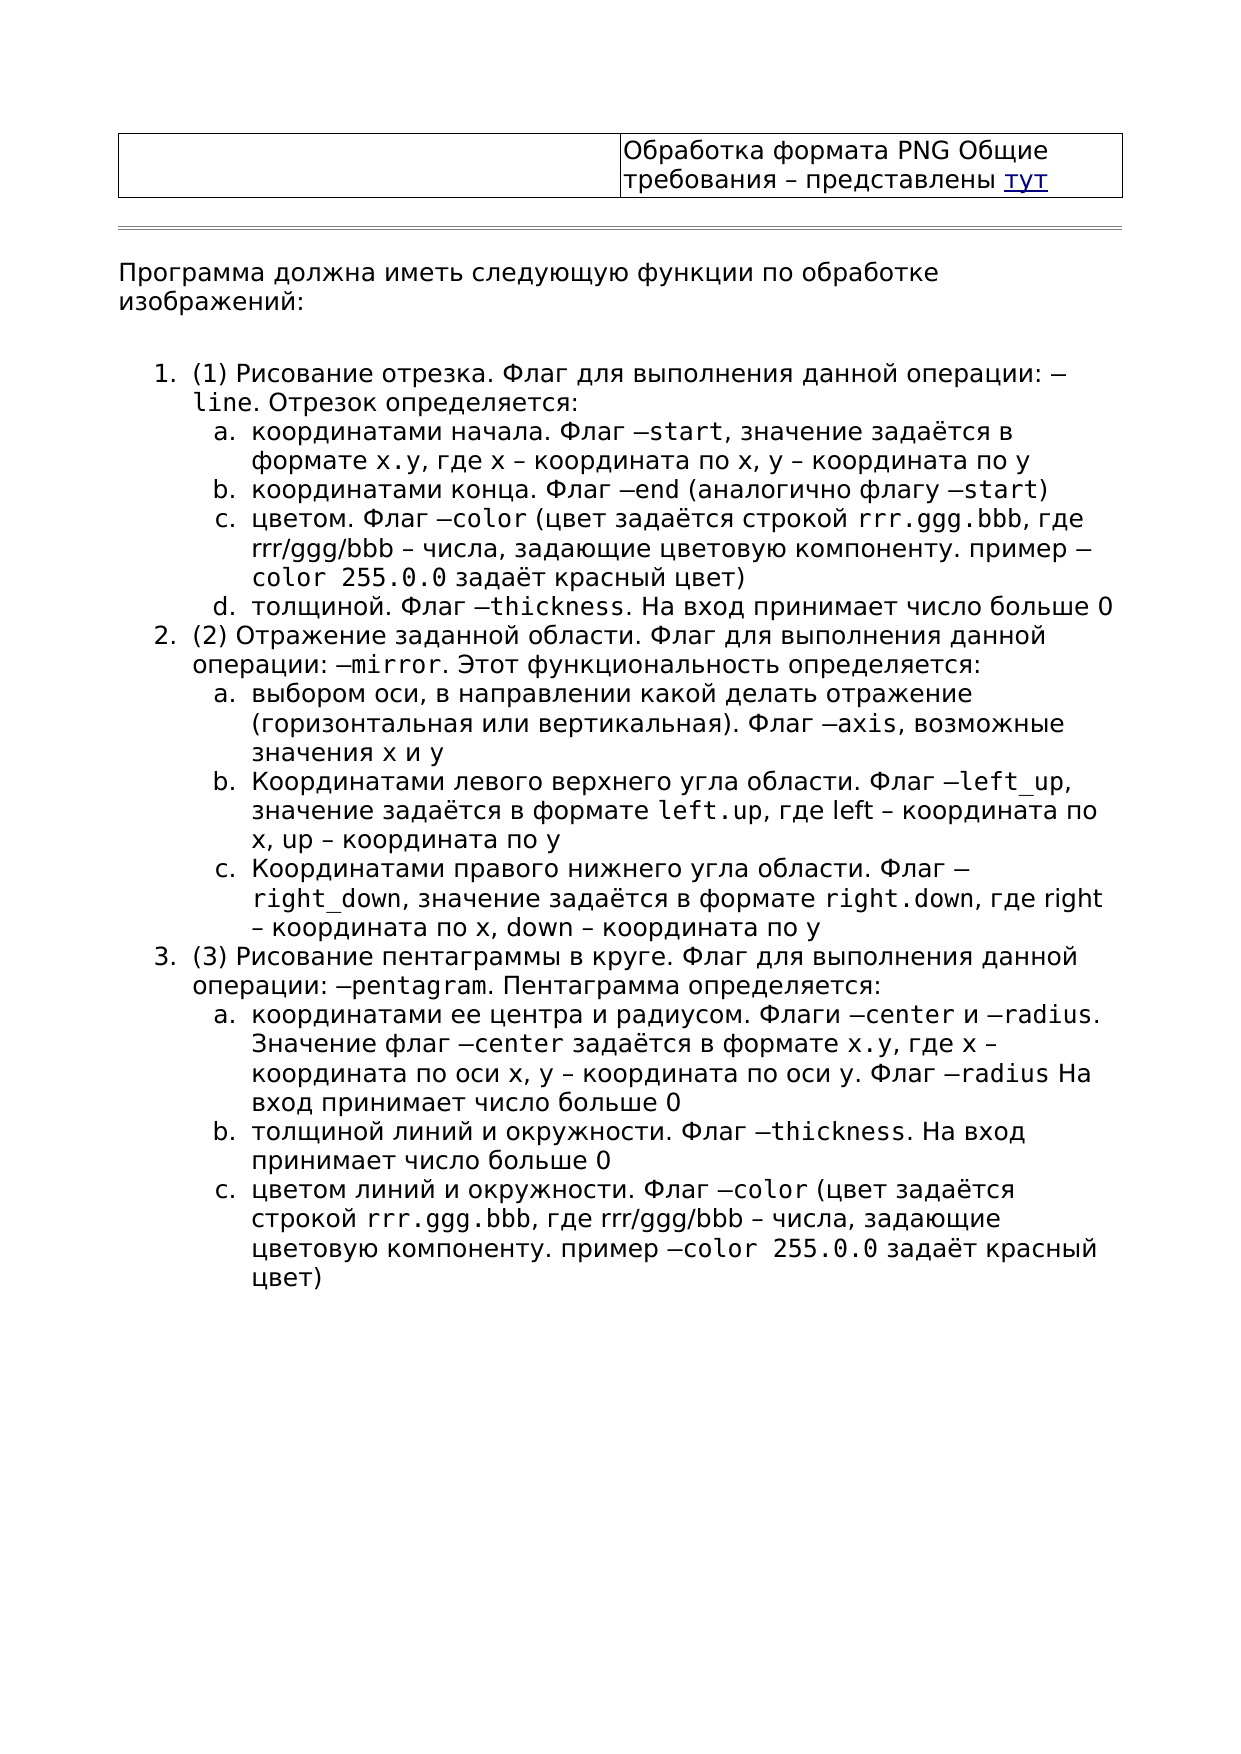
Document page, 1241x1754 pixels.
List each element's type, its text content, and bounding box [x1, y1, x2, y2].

list цветом линий и окружности. Флаг –color (цвет задаётся строкой rrr.ggg.bbb, где rrr/ggg/bbb – числа, задающие цветовую компоненту. пример –color 255.0.0 задаёт красный цвет) [236, 1175, 1122, 1292]
list (3) Рисование пентаграммы в круге. Флаг для выполнения данной операции: –pentagram. Пентаграмма определяется: [177, 942, 1122, 1000]
list толщиной линий и окружности. Флаг –thickness. На вход принимает число больше 0 [236, 1117, 1122, 1175]
list толщиной. Флаг –thickness. На вход принимает число больше 0 [236, 592, 1122, 621]
list (1) Рисование отрезка. Флаг для выполнения данной операции: –line. Отрезок определяется: [177, 359, 1122, 417]
list (2) Отражение заданной области. Флаг для выполнения данной операции: –mirror. Этот функциональность определяется: [177, 621, 1122, 679]
table_header Обработка формата PNG Общие требования – представлены тут [621, 134, 1122, 197]
text Программа должна иметь следующую функции по обработке изображений: [118, 258, 1122, 317]
list Координатами левого верхнего угла области. Флаг –left_up, значение задаётся в формате left.up, где left – координата по x, up – координата по y [236, 767, 1122, 854]
list Координатами правого нижнего угла области. Флаг –right_down, значение задаётся в формате right.down, где right – координата по x, down – координата по y [236, 854, 1122, 942]
list координатами начала. Флаг –start, значение задаётся в формате x.y, где x – координата по x, y – координата по y [236, 417, 1122, 475]
table_header [119, 134, 620, 197]
list координатами ее центра и радиусом. Флаги –center и –radius. Значение флаг –center задаётся в формате x.y, где x – координата по оси x, y – координата по оси y. Флаг –radius На вход принимает число больше 0 [236, 1000, 1122, 1117]
list координатами конца. Флаг –end (аналогично флагу –start) [236, 475, 1122, 504]
list выбором оси, в направлении какой делать отражение (горизонтальная или вертикальная). Флаг –axis, возможные значения x и y [236, 679, 1122, 767]
list цветом. Флаг –color (цвет задаётся строкой rrr.ggg.bbb, где rrr/ggg/bbb – числа, задающие цветовую компоненту. пример –color 255.0.0 задаёт красный цвет) [236, 504, 1122, 592]
